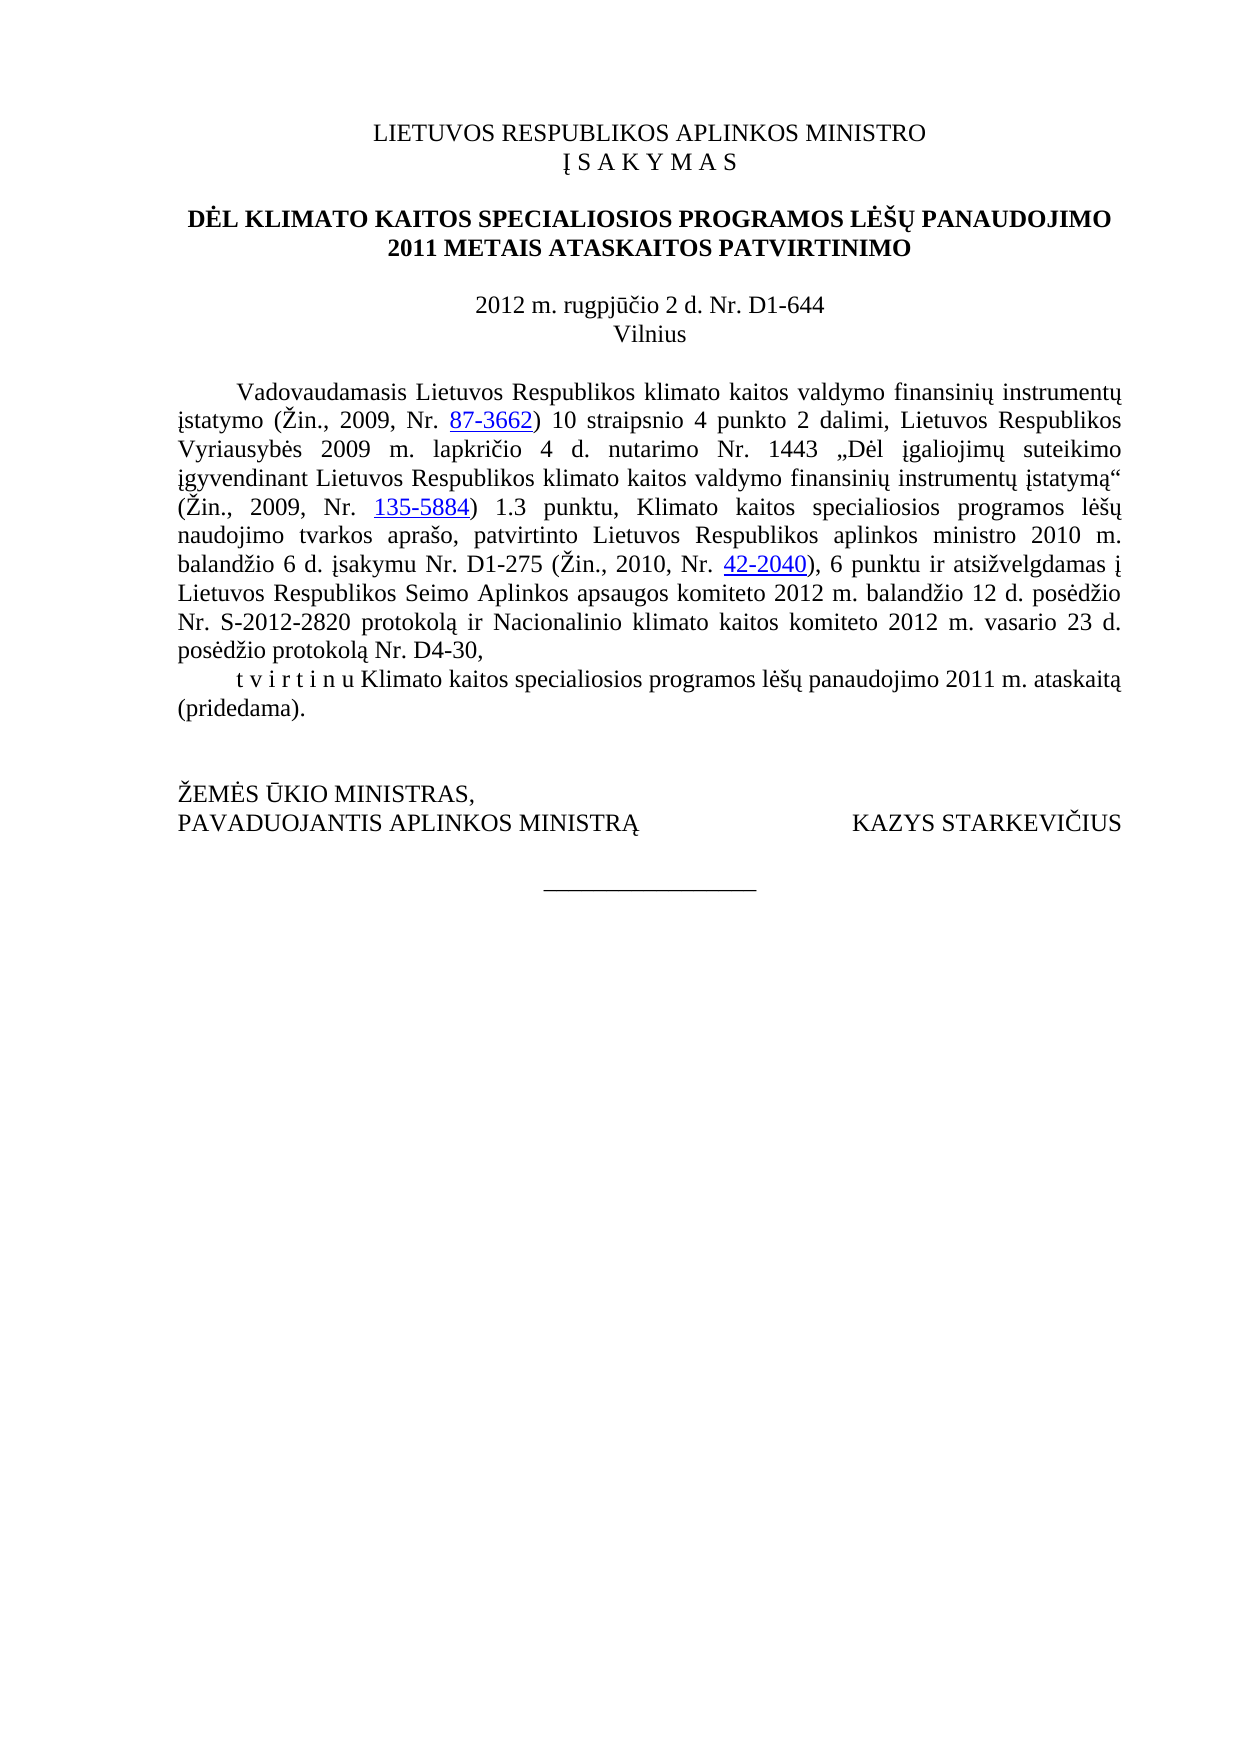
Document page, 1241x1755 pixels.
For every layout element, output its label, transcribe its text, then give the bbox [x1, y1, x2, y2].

text Į S A K Y M A S [177, 147, 1122, 176]
text Vadovaudamasis Lietuvos Respublikos klimato kaitos valdymo finansinių instrumentų įstatymo (Žin., 2009, Nr. 87-3662) 10 straipsnio 4 punkto 2 dalimi, Lietuvos Respublikos Vyriausybės 2009 m. lapkričio 4 d. nutarimo Nr. 1443 „Dėl įgaliojimų suteikimo įgyvendinant Lietuvos Respublikos klimato kaitos valdymo finansinių instrumentų įstatymą“ (Žin., 2009, Nr. 135-5884) 1.3 punktu, Klimato kaitos specialiosios programos lėšų naudojimo tvarkos aprašo, patvirtinto Lietuvos Respublikos aplinkos ministro 2010 m. balandžio 6 d. įsakymu Nr. D1-275 (Žin., 2010, Nr. 42-2040), 6 punktu ir atsižvelgdamas į Lietuvos Respublikos Seimo Aplinkos apsaugos komiteto 2012 m. balandžio 12 d. posėdžio Nr. S-2012-2820 protokolą ir Nacionalinio klimato kaitos komiteto 2012 m. vasario 23 d. posėdžio protokolą Nr. D4-30, [177, 377, 1122, 664]
text DĖL KLIMATO KAITOS SPECIALIOSIOS PROGRAMOS LĖŠŲ PANAUDOJIMO 2011 METAIS ATASKAITOS PATVIRTINIMO [177, 204, 1122, 262]
text pavaduojantis aplinkos ministrą Kazys Starkevičius [177, 808, 1122, 837]
text Vilnius [177, 319, 1122, 348]
text LIETUVOS RESPUBLIKOS APLINKOS MINISTRO [177, 118, 1122, 147]
text Žemės ūkio ministras, [177, 779, 1122, 808]
text 2012 m. rugpjūčio 2 d. Nr. D1-644 [177, 291, 1122, 319]
text t v i r t i n u Klimato kaitos specialiosios programos lėšų panaudojimo 2011 m. ataskaitą (pridedama). [177, 664, 1122, 722]
text _________________ [177, 866, 1122, 894]
